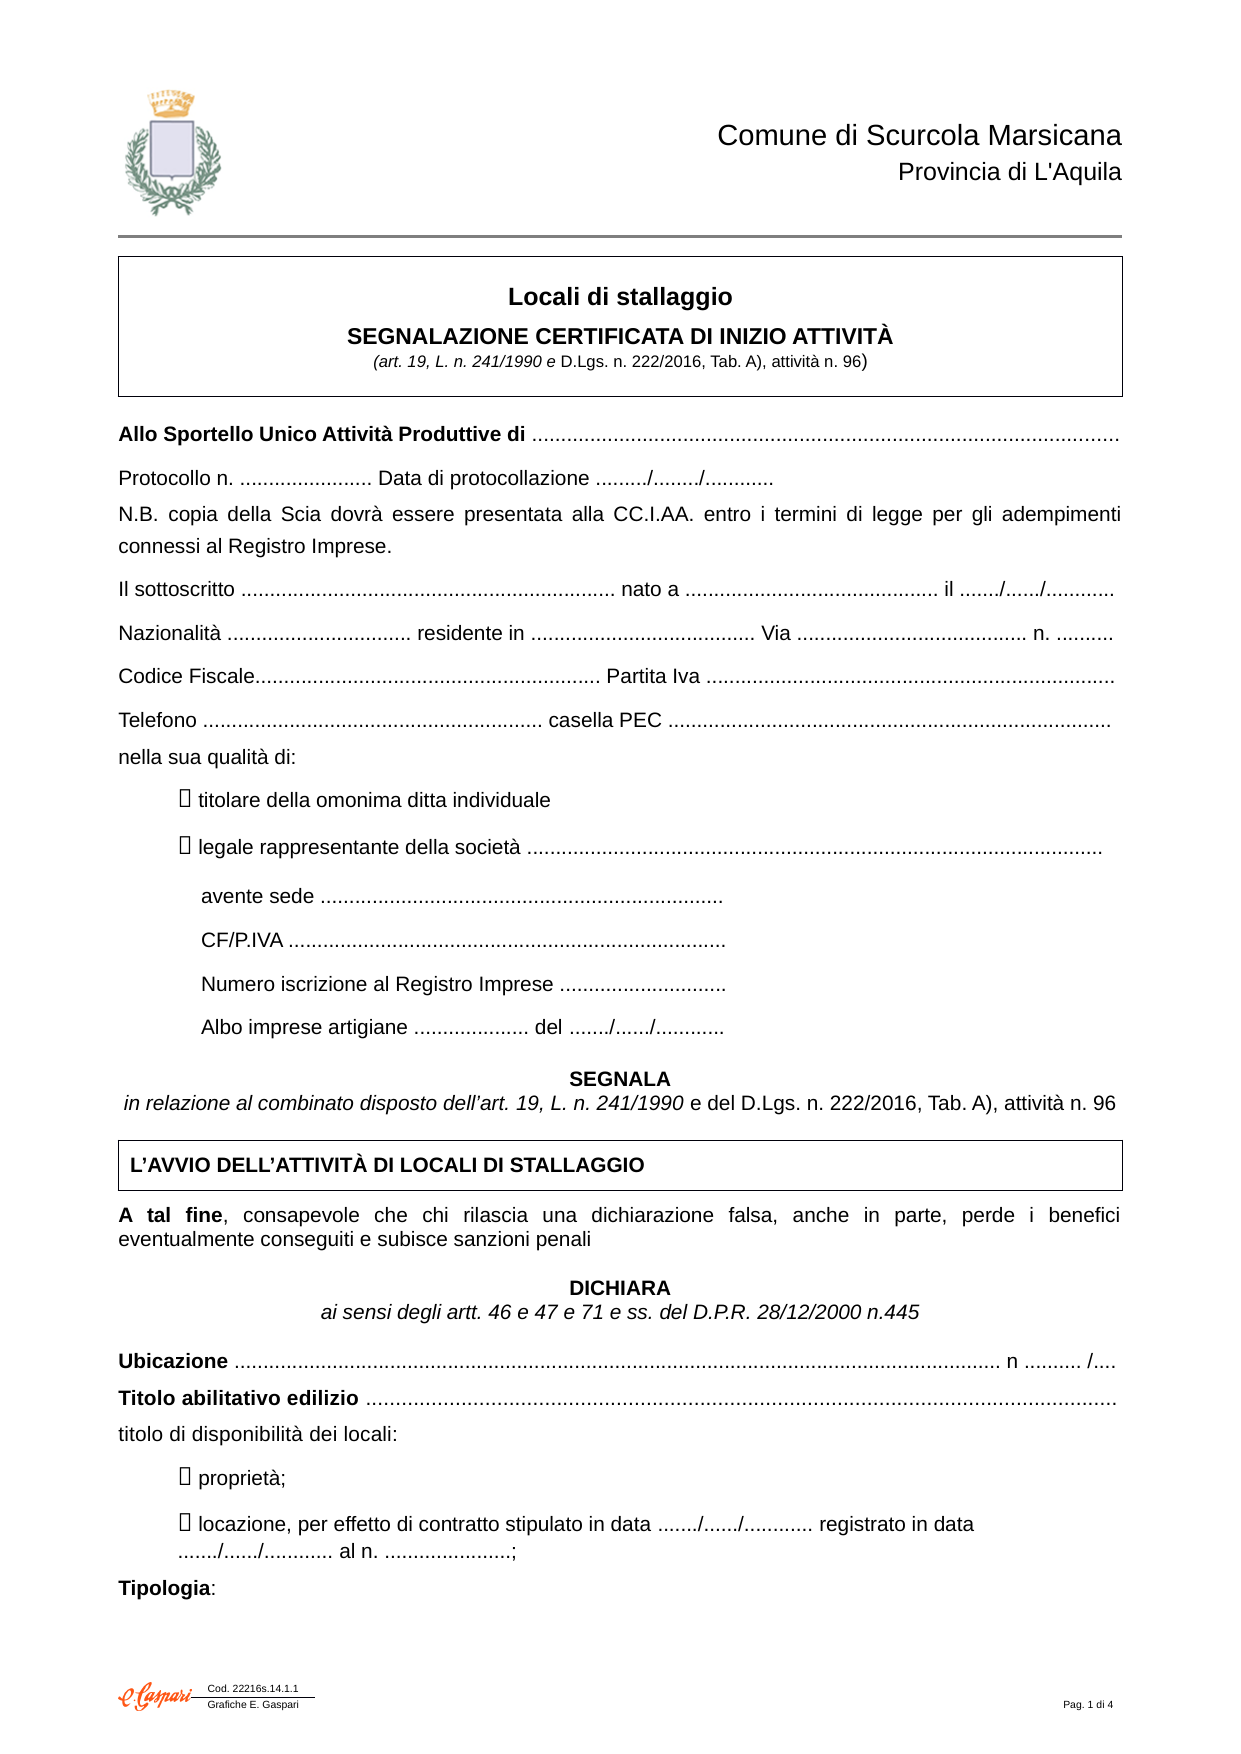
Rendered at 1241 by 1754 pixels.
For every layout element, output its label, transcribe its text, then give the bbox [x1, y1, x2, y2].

text Numero iscrizione al Registro Imprese ............................. [201, 972, 1122, 996]
text ai sensi degli artt. 46 e 47 e 71 e ss. del D.P.R. 28/12/2000 n.445 [118, 1300, 1122, 1324]
table_header Locali di stallaggio SEGNALAZIONE CERTIFICATA DI INIZIO ATTIVITÀ (art. 19, L. n. 241/1990 e D.Lgs. n. 222/2016, Tab. A), attività n. 96) [119, 257, 1122, 396]
text Allo Sportello Unico Attività Produttive di [118, 422, 1122, 446]
text Il sottoscritto ................................................................. nato a ............................................ il ......./....../............ [118, 577, 1122, 601]
text N.B. copia della Scia dovrà essere presentata alla CC.I.AA. entro i termini di legge per gli adempimenti connessi al Registro Imprese. [118, 502, 1122, 557]
text in relazione al combinato disposto dell’art. 19, L. n. 241/1990 e del D.Lgs. n. 222/2016, Tab. A), attività n. 96 [118, 1091, 1122, 1114]
text Titolo abilitativo edilizio .............................................................................................................................. [118, 1385, 1122, 1409]
text Nazionalità ................................ residente in ....................................... Via ........................................ n. .......... [118, 621, 1122, 645]
text nella sua qualità di: [118, 744, 1122, 768]
text  proprietà; [177, 1458, 1122, 1492]
text Provincia di L'Aquila [118, 157, 1122, 185]
text avente sede ...................................................................... [201, 884, 1122, 908]
text DICHIARA [118, 1276, 1122, 1300]
text A tal fine, consapevole che chi rilascia una dichiarazione falsa, anche in parte, perde i benefici eventualmente conseguiti e subisce sanzioni penali [118, 1203, 1122, 1251]
text Codice Fiscale............................................................ Partita Iva ....................................................................... [118, 664, 1122, 688]
text Tipologia: [118, 1575, 1128, 1599]
text  legale rappresentante della società .................................................................................................... [177, 827, 1122, 862]
text Albo imprese artigiane .................... del ......./....../............ [201, 1015, 1122, 1039]
text titolo di disponibilità dei locali: [118, 1422, 1122, 1446]
text SEGNALA [118, 1067, 1122, 1091]
picture [122, 87, 224, 118]
text Comune di Scurcola Marsicana [118, 118, 1122, 152]
text  locazione, per effetto di contratto stipulato in data ......./....../............ registrato in data ......./....../............ al n. ......................; [177, 1505, 1122, 1563]
text CF/P.IVA ............................................................................ [201, 928, 1122, 952]
picture [122, 152, 224, 157]
text Telefono ........................................................... casella PEC ............................................................................. [118, 708, 1122, 732]
table_header L’AVVIO DELL’ATTIVITÀ DI LOCALI DI STALLAGGIO [119, 1141, 1122, 1189]
picture [122, 185, 224, 219]
text Protocollo n. ....................... Data di protocollazione ........./......../............ [118, 466, 1122, 490]
text  titolare della omonima ditta individuale [177, 781, 1122, 815]
picture [118, 1682, 192, 1711]
text Ubicazione ..................................................................................................................................... n .......... /.... [118, 1349, 1122, 1373]
